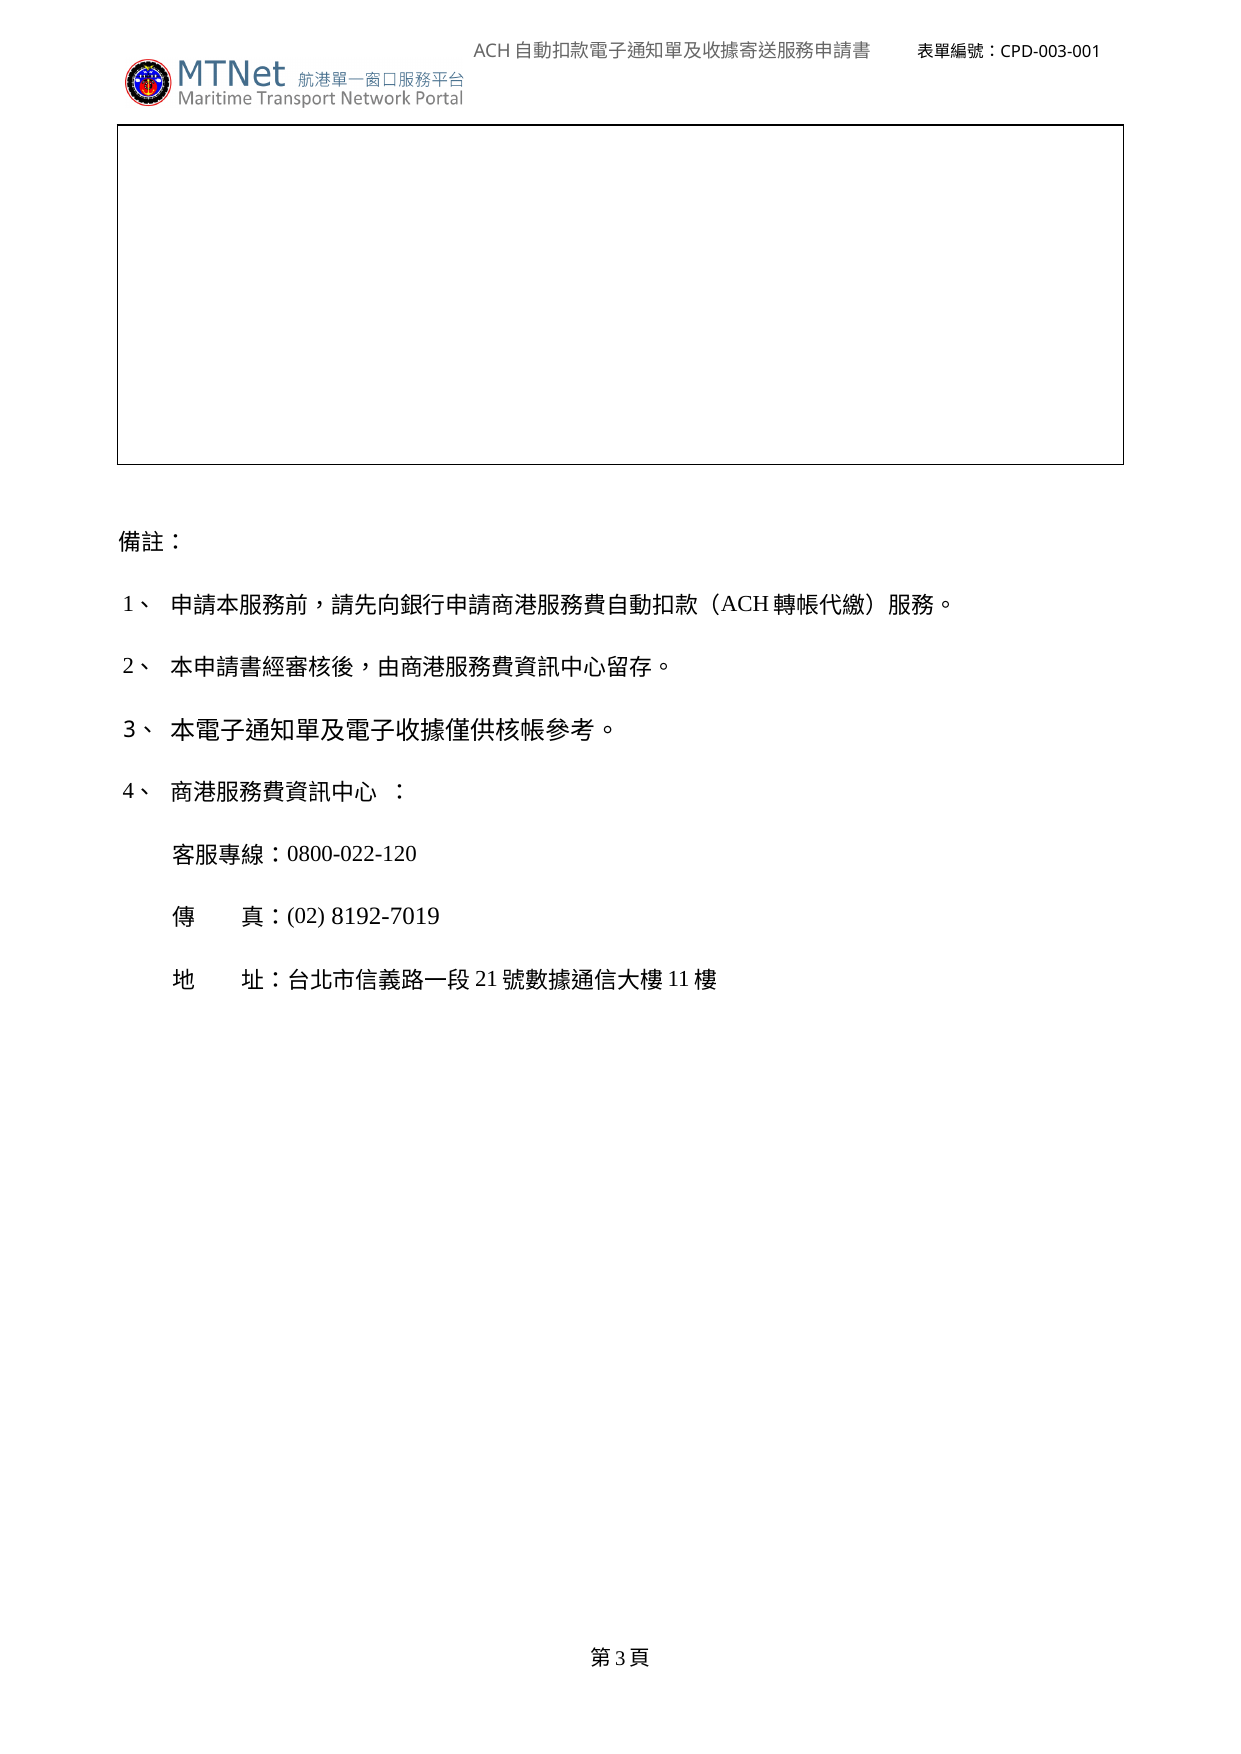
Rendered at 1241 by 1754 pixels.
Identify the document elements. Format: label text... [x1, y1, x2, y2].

text 客服專線：0800-022-120 [103, 812, 1137, 874]
table_cell [118, 126, 1123, 464]
list 申請本服務前，請先向銀行申請商港服務費自動扣款（ACH轉帳代繳）服務。 [122, 562, 1137, 624]
text 傳 真：(02) 8192-7019 [103, 874, 1137, 937]
text 備註： [118, 499, 1137, 562]
list 商港服務費資訊中心 ： [122, 749, 1137, 812]
text 地 址：台北市信義路一段21號數據通信大樓11樓 [103, 937, 1137, 999]
list 本電子通知單及電子收據僅供核帳參考。 [122, 687, 1137, 749]
list 本申請書經審核後，由商港服務費資訊中心留存。 [122, 624, 1137, 687]
